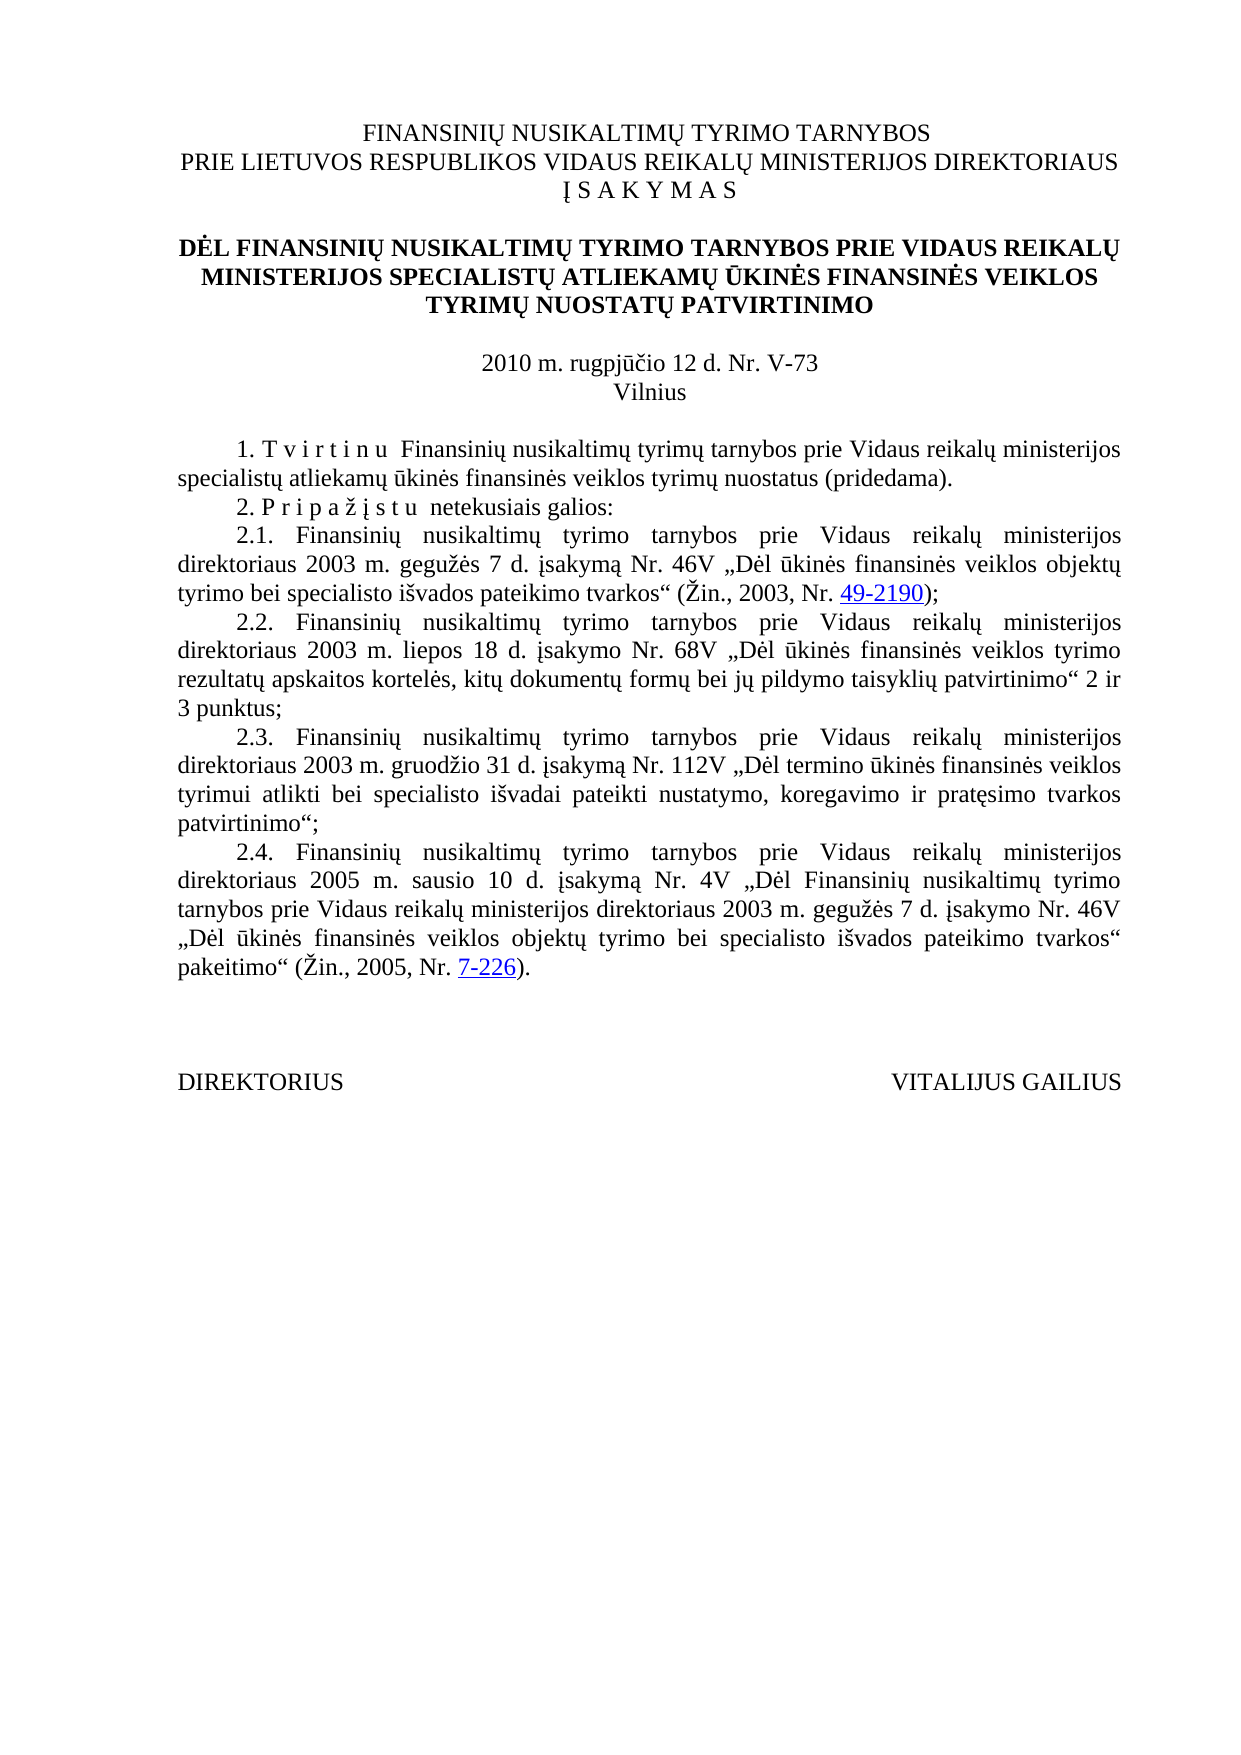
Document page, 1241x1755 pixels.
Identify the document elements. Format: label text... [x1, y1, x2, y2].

text 2.1. Finansinių nusikaltimų tyrimo tarnybos prie Vidaus reikalų ministerijos direktoriaus 2003 m. gegužės 7 d. įsakymą Nr. 46V „Dėl ūkinės finansinės veiklos objektų tyrimo bei specialisto išvados pateikimo tvarkos“ (Žin., 2003, Nr. 49-2190); [177, 521, 1122, 607]
text Direktorius Vitalijus Gailius [177, 1067, 1122, 1096]
text dėl FINANSINIŲ NUSIKALTIMŲ TYRIMO TARNYBOS PRIE VIDAUS REIKALŲ MINISTERIJOS SPECIALISTŲ ATLIEKAMŲ ŪKINĖS FINANSINĖS VEIKLOS TYRIMų nuostatų patvirtinimo [177, 233, 1122, 319]
text 2.3. Finansinių nusikaltimų tyrimo tarnybos prie Vidaus reikalų ministerijos direktoriaus 2003 m. gruodžio 31 d. įsakymą Nr. 112V „Dėl termino ūkinės finansinės veiklos tyrimui atlikti bei specialisto išvadai pateikti nustatymo, koregavimo ir pratęsimo tvarkos patvirtinimo“; [177, 722, 1122, 837]
text ĮSAKYMAS [177, 176, 1122, 204]
text PRIE LIETUVOS RESPUBLIKOS VIDAUS REIKALŲ MINISTERIJOS DIREKTORIAUS [177, 147, 1122, 176]
text 2.4. Finansinių nusikaltimų tyrimo tarnybos prie Vidaus reikalų ministerijos direktoriaus 2005 m. sausio 10 d. įsakymą Nr. 4V „Dėl Finansinių nusikaltimų tyrimo tarnybos prie Vidaus reikalų ministerijos direktoriaus 2003 m. gegužės 7 d. įsakymo Nr. 46V „Dėl ūkinės finansinės veiklos objektų tyrimo bei specialisto išvados pateikimo tvarkos“ pakeitimo“ (Žin., 2005, Nr. 7-226). [177, 837, 1122, 981]
text 2010 m. rugpjūčio 12 d. Nr. V-73 [177, 348, 1122, 377]
text 1. Tvirtinu Finansinių nusikaltimų tyrimų tarnybos prie Vidaus reikalų ministerijos specialistų atliekamų ūkinės finansinės veiklos tyrimų nuostatus (pridedama). [177, 434, 1122, 492]
text FINANSINIŲ NUSIKALTIMŲ TYRIMO TARNYBOS [177, 118, 1122, 147]
text 2. Pripažįstu netekusiais galios: [177, 492, 1122, 521]
text 2.2. Finansinių nusikaltimų tyrimo tarnybos prie Vidaus reikalų ministerijos direktoriaus 2003 m. liepos 18 d. įsakymo Nr. 68V „Dėl ūkinės finansinės veiklos tyrimo rezultatų apskaitos kortelės, kitų dokumentų formų bei jų pildymo taisyklių patvirtinimo“ 2 ir 3 punktus; [177, 607, 1122, 722]
text Vilnius [177, 377, 1122, 406]
